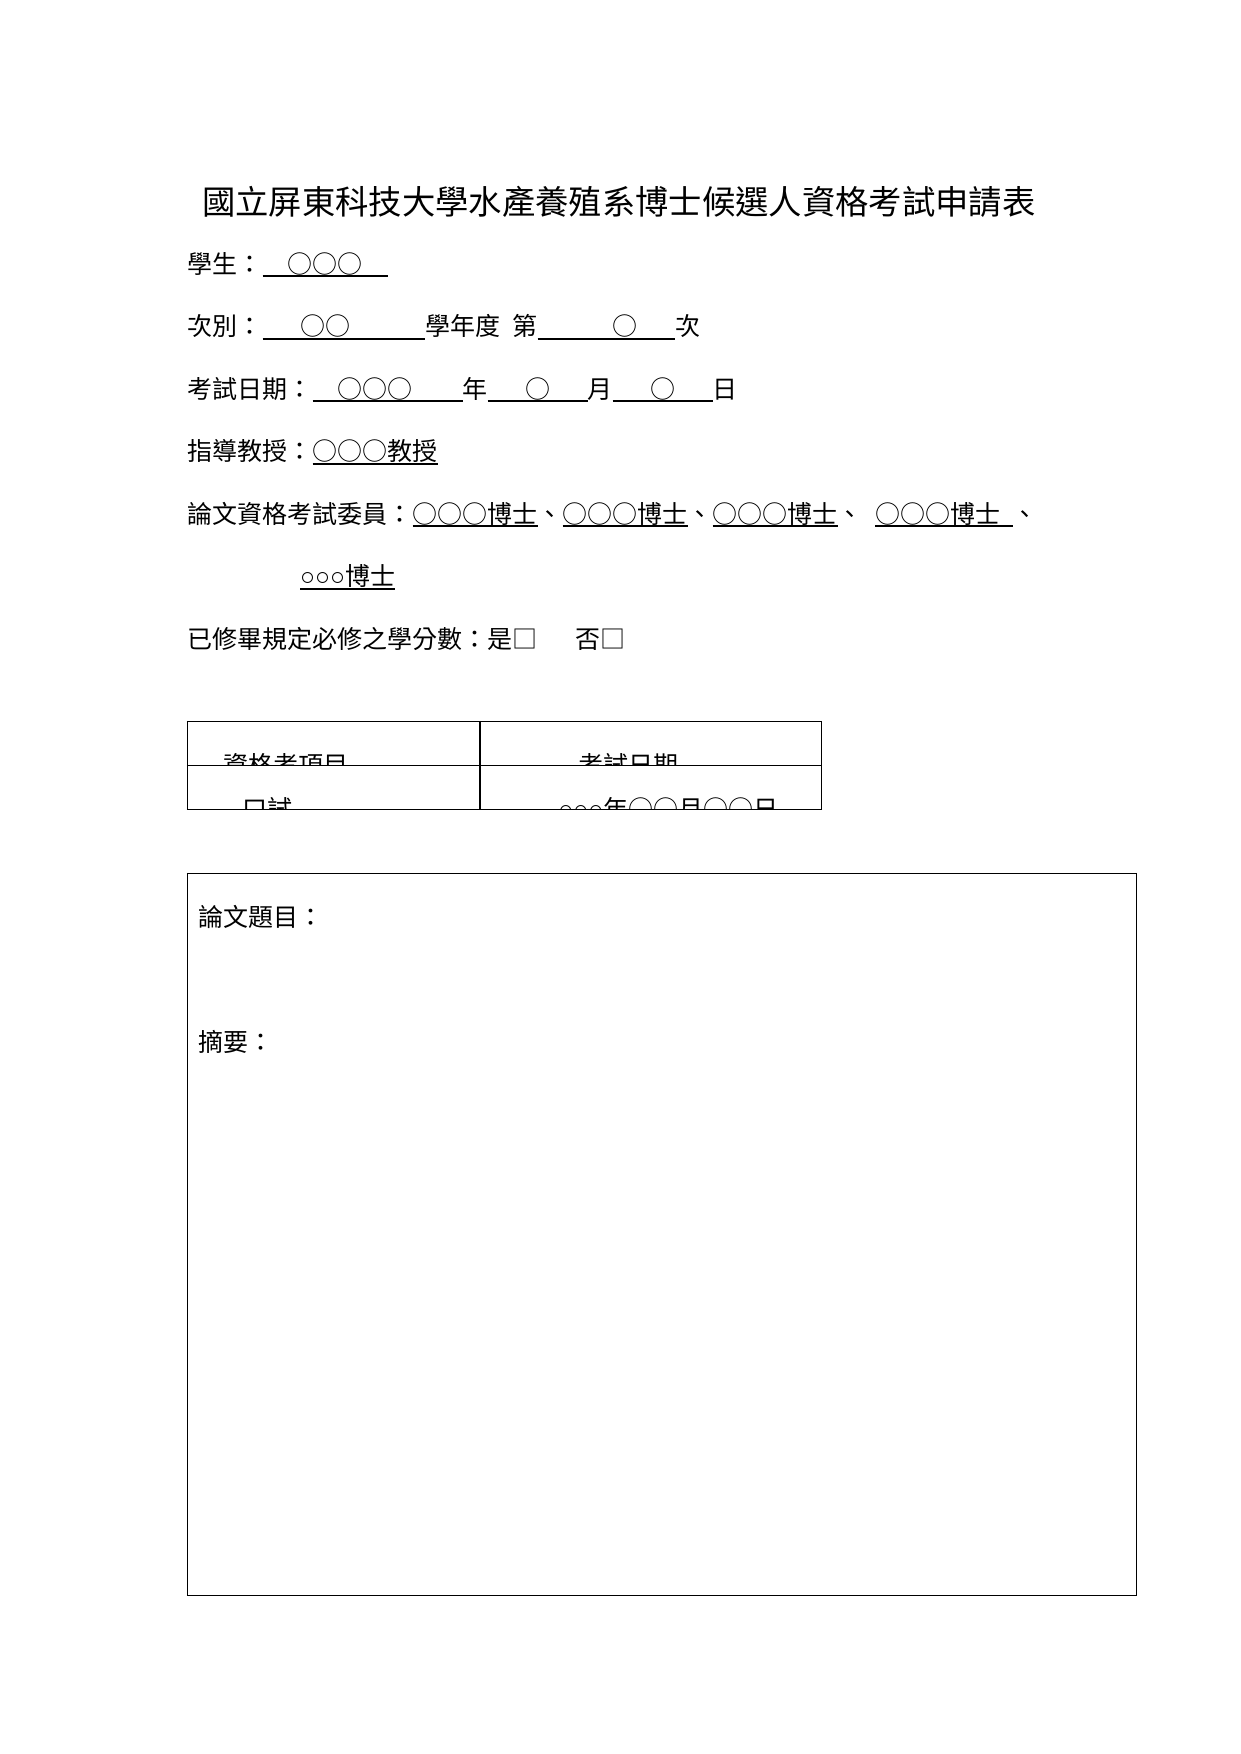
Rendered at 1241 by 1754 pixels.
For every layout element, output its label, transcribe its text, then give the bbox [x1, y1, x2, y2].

text 次別： ○○ 學年度 第 ○ 次 [187, 283, 1040, 346]
table_header 論文題目： 摘要： [188, 874, 1136, 1595]
text 論文資格考試委員：○○○博士、○○○博士、○○○博士、 ○○○博士 、 [187, 471, 1040, 533]
table_cell 口試 [188, 766, 479, 809]
table_cell 口試 [247, 802, 262, 809]
text 指導教授：○○○教授 [187, 408, 1040, 471]
table_header 考試日期 [481, 722, 821, 765]
table_cell ○○○年○○月○○日 [481, 766, 821, 809]
text 學生： ○○○ [187, 221, 1040, 283]
table_header 資格考項目 [188, 722, 479, 765]
text 已修畢規定必修之學分數：是□ 否□ [187, 596, 1053, 658]
text 國立屏東科技大學水產養殖系博士候選人資格考試申請表 [150, 158, 1087, 221]
text ○○○博士 [187, 533, 1040, 596]
text 考試日期： ○○○ 年 ○ 月 ○ 日 [187, 346, 1040, 408]
